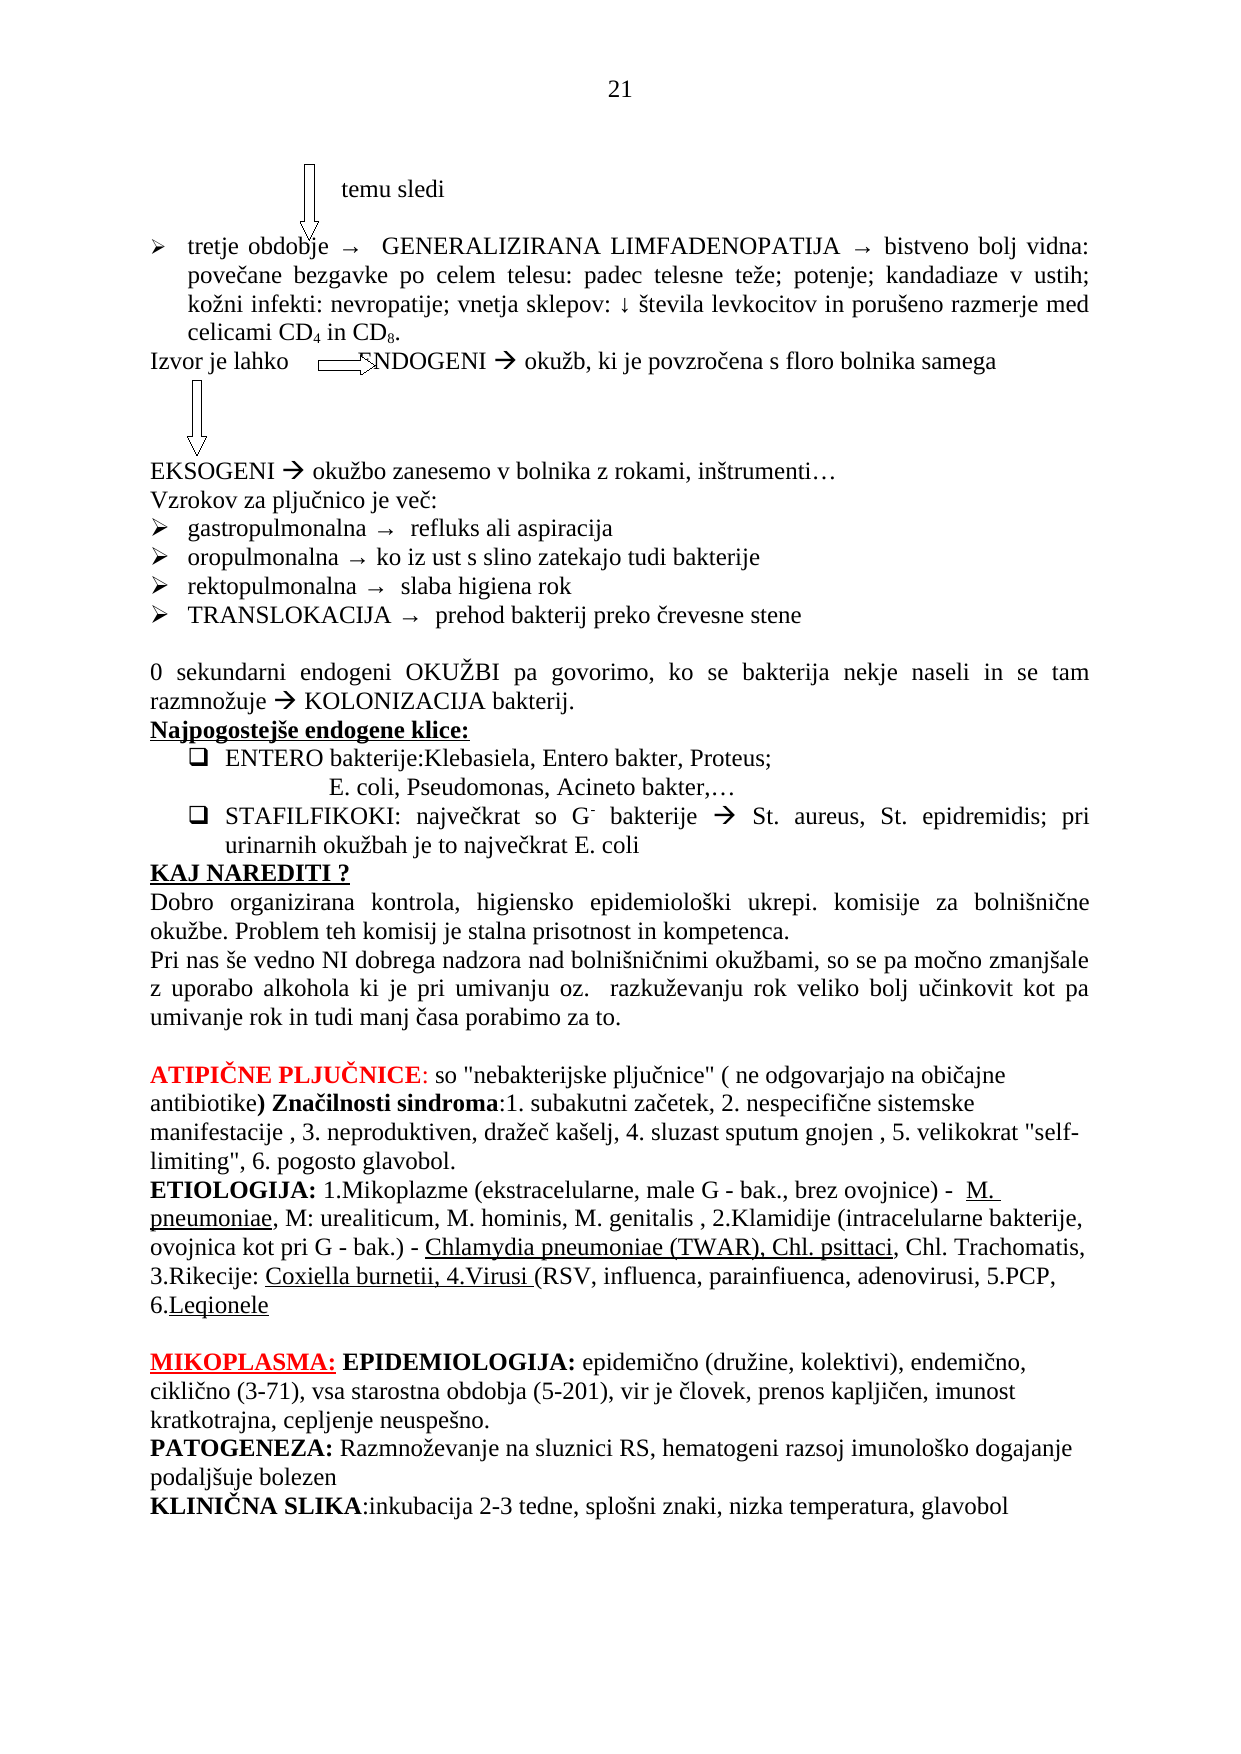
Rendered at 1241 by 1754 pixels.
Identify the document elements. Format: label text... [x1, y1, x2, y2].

text ETIOLOGIJA: 1.Mikoplazme (ekstracelularne, male G - bak., brez ovojnice) - M. pneumoniae, M: urealiticum, M. hominis, M. genitalis , 2.Klamidije (intracelularne bakterije, ovojnica kot pri G - bak.) - Chlamydia pneumoniae (TWAR), Chl. psittaci, Chl. Trachomatis, 3.Rikecije: Coxiella burnetii, 4.Virusi (RSV, influenca, parainfiuenca, adenovirusi, 5.PCP, 6.Leqionele [150, 1175, 1090, 1318]
list rektopulmonalna → slaba higiena rok [150, 571, 1090, 600]
list STAFILFIKOKI: največkrat so G- bakterije  St. aureus, St. epidremidis; pri urinarnih okužbah je to največkrat E. coli [187, 801, 1090, 858]
text 0 sekundarni endogeni OKUŽBI pa govorimo, ko se bakterija nekje naseli in se tam razmnožuje  KOLONIZACIJA bakterij. [150, 657, 1090, 715]
text EKSOGENI  okužbo zanesemo v bolnika z rokami, inštrumenti… [150, 456, 1090, 485]
text Najpogostejše endogene klice: [150, 715, 1090, 743]
list gastropulmonalna → refluks ali aspiracija [150, 513, 1090, 542]
list TRANSLOKACIJA → prehod bakterij preko črevesne stene [150, 600, 1090, 628]
list oropulmonalna → ko iz ust s slino zatekajo tudi bakterije [150, 542, 1090, 571]
text Vzrokov za pljučnico je več: [150, 485, 1090, 513]
text E. coli, Pseudomonas, Acineto bakter,… [150, 772, 1090, 801]
text KLINIČNA SLIKA:inkubacija 2-3 tedne, splošni znaki, nizka temperatura, glavobol [150, 1491, 1090, 1520]
text Pri nas še vedno NI dobrega nadzora nad bolnišničnimi okužbami, so se pa močno zmanjšale z uporabo alkohola ki je pri umivanju oz. razkuževanju rok veliko bolj učinkovit kot pa umivanje rok in tudi manj časa porabimo za to. [150, 945, 1090, 1031]
list tretje obdobje → GENERALIZIRANA LIMFADENOPATIJA → bistveno bolj vidna: povečane bezgavke po celem telesu: padec telesne teže; potenje; kandadiaze v ustih; kožni infekti: nevropatije; vnetja sklepov: ↓ števila levkocitov in porušeno razmerje med celicami CD4 in CD8. [150, 231, 1090, 346]
text Izvor je lahko ENDOGENI  okužb, ki je povzročena s floro bolnika samega [150, 346, 1090, 375]
text Dobro organizirana kontrola, higiensko epidemiološki ukrepi. komisije za bolnišnične okužbe. Problem teh komisij je stalna prisotnost in kompetenca. [150, 887, 1090, 945]
text temu sledi [315, 174, 1090, 202]
text PATOGENEZA: Razmnoževanje na sluznici RS, hematogeni razsoj imunološko dogajanje podaljšuje bolezen [150, 1433, 1090, 1491]
text MIKOPLASMA: EPIDEMIOLOGIJA: epidemično (družine, kolektivi), endemično, ciklično (3-71), vsa starostna obdobja (5-201), vir je človek, prenos kapljičen, imunost kratkotrajna, cepljenje neuspešno. [150, 1347, 1090, 1433]
list ENTERO bakterije:Klebasiela, Entero bakter, Proteus; [187, 743, 1090, 772]
text [150, 174, 304, 202]
text ATIPIČNE PLJUČNICE: so "nebakterijske pljučnice" ( ne odgovarjajo na običajne antibiotike) Značilnosti sindroma:1. subakutni začetek, 2. nespecifične sistemske manifestacije , 3. neproduktiven, dražeč kašelj, 4. sluzast sputum gnojen , 5. velikokrat "self-limiting", 6. pogosto glavobol. [150, 1060, 1090, 1175]
text KAJ NAREDITI ? [150, 858, 1090, 887]
